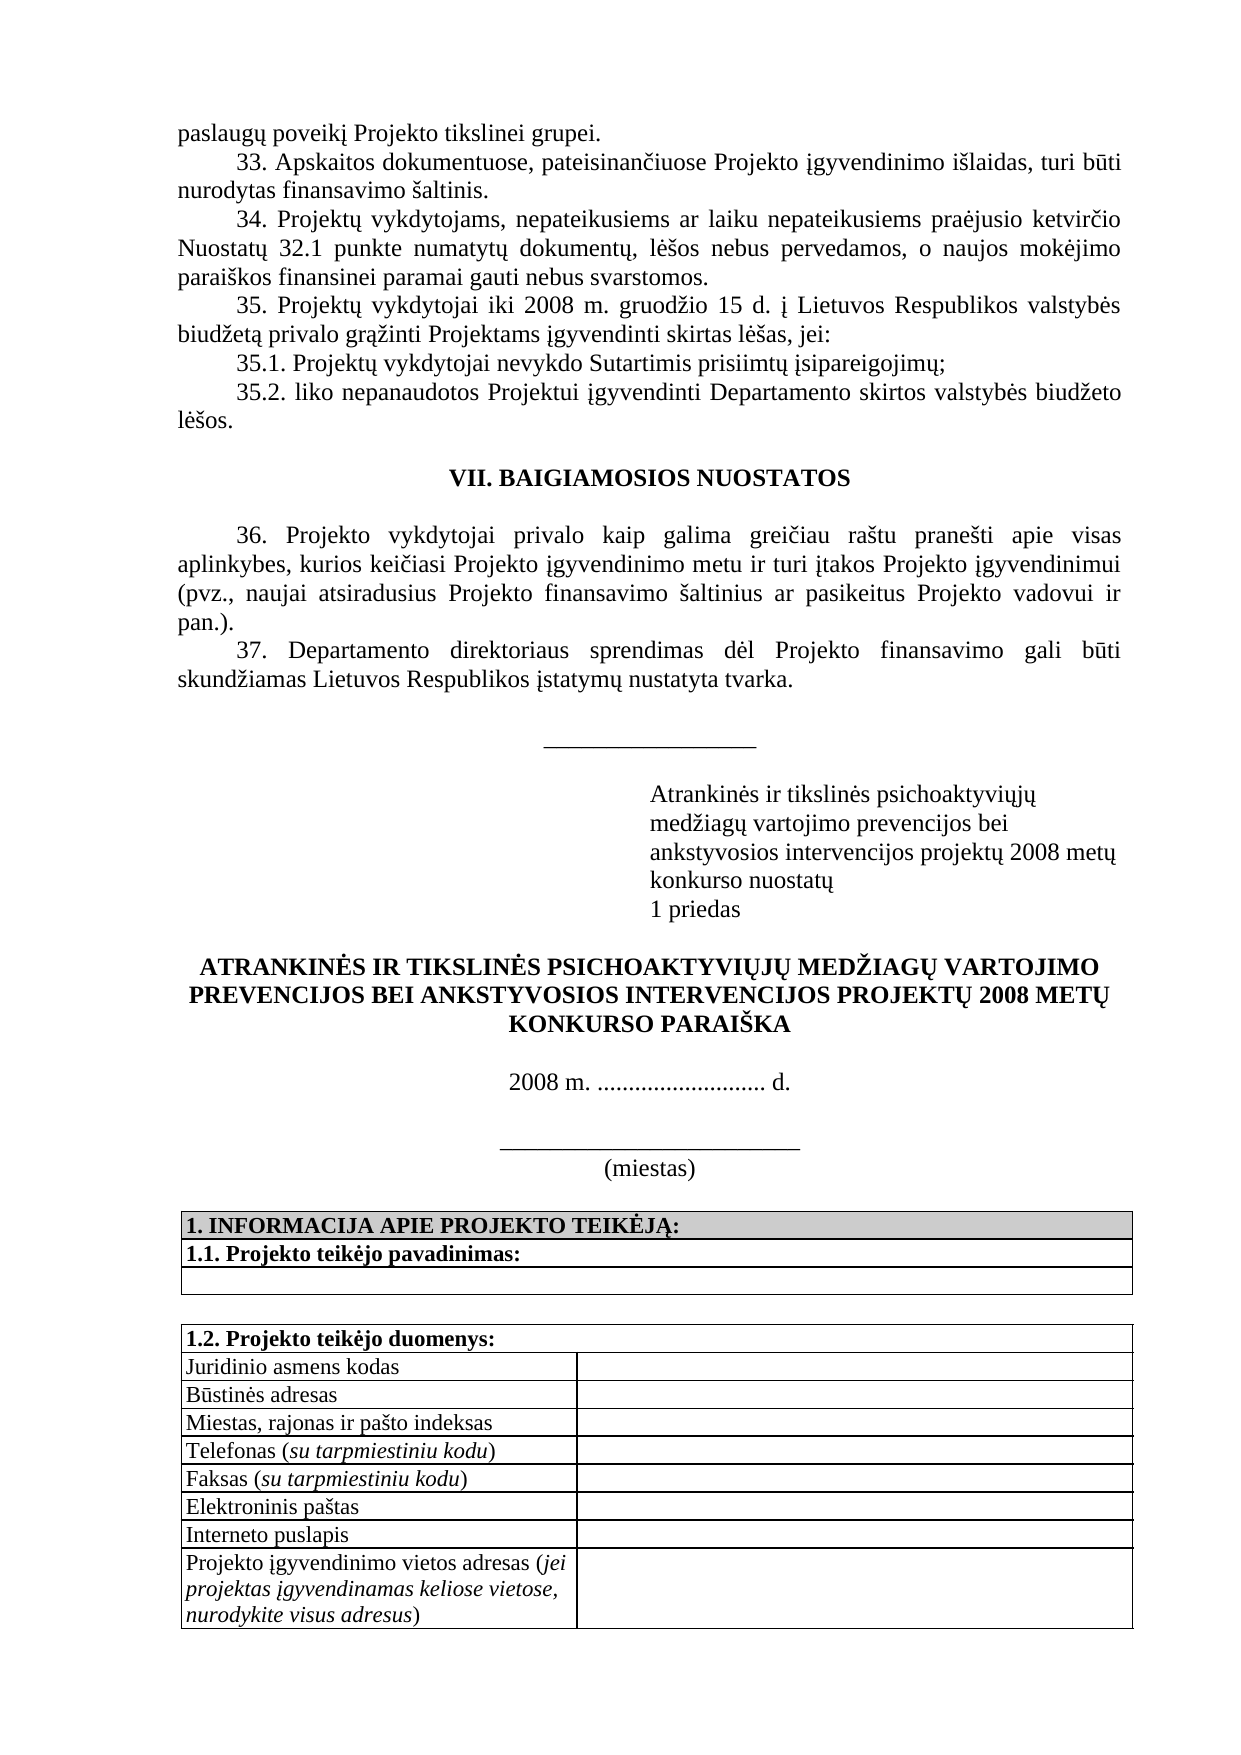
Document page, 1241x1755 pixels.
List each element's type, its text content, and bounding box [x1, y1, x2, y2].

text 35. Projektų vykdytojai iki 2008 m. gruodžio 15 d. į Lietuvos Respublikos valstybės biudžetą privalo grąžinti Projektams įgyvendinti skirtas lėšas, jei: [177, 291, 1122, 348]
text 35.2. liko nepanaudotos Projektui įgyvendinti Departamento skirtos valstybės biudžeto lėšos. [177, 377, 1122, 434]
text VII. BAIGIAMOSIOS NUOSTATOS [177, 463, 1122, 492]
table_cell [1128, 1493, 1132, 1519]
text ________________________ [177, 1124, 1122, 1153]
text paslaugų poveikį Projekto tikslinei grupei. [177, 118, 1122, 147]
text ATRANKINĖS IR TIKSLINĖS PSICHOAKTYVIŲJŲ MEDŽIAGŲ VARTOJIMO PREVENCIJOS BEI ANKSTYVOSIOS INTERVENCIJOS PROJEKTŲ 2008 METŲ KONKURSO PARAIŠKA [177, 952, 1122, 1038]
text Atrankinės ir tikslinės psichoaktyviųjų medžiagų vartojimo prevencijos bei ankstyvosios intervencijos projektų 2008 metų konkurso nuostatų [649, 779, 1122, 894]
text 2008 m. ........................... d. [177, 1067, 1122, 1096]
text (miestas) [177, 1153, 1122, 1182]
text 34. Projektų vykdytojams, nepateikusiems ar laiku nepateikusiems praėjusio ketvirčio Nuostatų 32.1 punkte numatytų dokumentų, lėšos nebus pervedamos, o naujos mokėjimo paraiškos finansinei paramai gauti nebus svarstomos. [177, 204, 1122, 291]
table_cell [1128, 1381, 1132, 1407]
table_cell [1128, 1437, 1132, 1463]
table_cell [182, 1268, 186, 1294]
table_cell [1128, 1521, 1132, 1547]
text 37. Departamento direktoriaus sprendimas dėl Projekto finansavimo gali būti skundžiamas Lietuvos Respublikos įstatymų nustatyta tvarka. [177, 636, 1122, 693]
text 33. Apskaitos dokumentuose, pateisinančiuose Projekto įgyvendinimo išlaidas, turi būti nurodytas finansavimo šaltinis. [177, 147, 1122, 204]
table_header 1. INFORMACIJA APIE PROJEKTO TEIKĖJĄ: [182, 1212, 1132, 1238]
text 36. Projekto vykdytojai privalo kaip galima greičiau raštu pranešti apie visas aplinkybes, kurios keičiasi Projekto įgyvendinimo metu ir turi įtakos Projekto įgyvendinimui (pvz., naujai atsiradusius Projekto finansavimo šaltinius ar pasikeitus Projekto vadovui ir pan.). [177, 521, 1122, 636]
table_cell [1128, 1465, 1132, 1491]
text 1 priedas [649, 894, 1122, 923]
table_cell [1128, 1409, 1132, 1435]
text 35.1. Projektų vykdytojai nevykdo Sutartimis prisiimtų įsipareigojimų; [177, 348, 1122, 377]
table_cell [1128, 1268, 1132, 1294]
text _________________ [177, 722, 1122, 751]
table_cell [578, 1549, 1132, 1628]
table_cell [1128, 1353, 1132, 1379]
